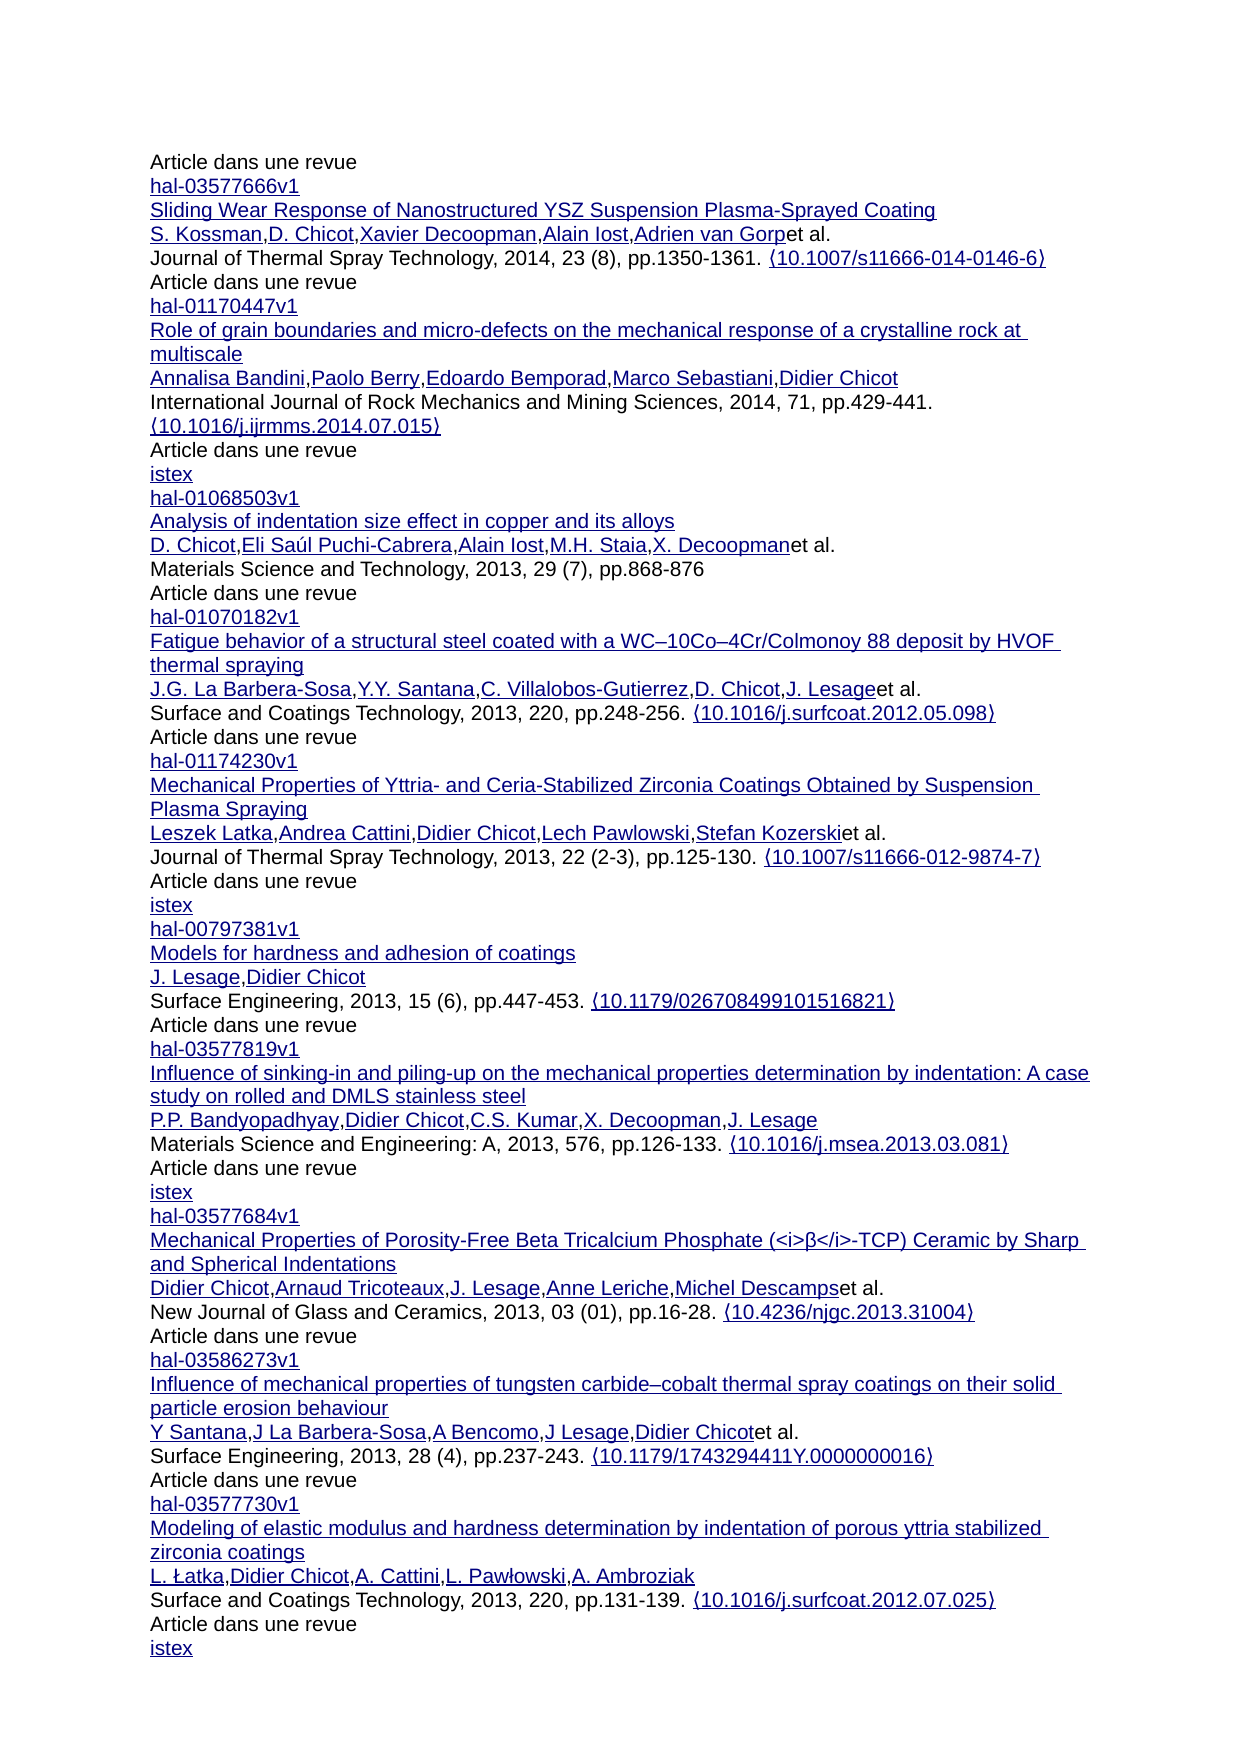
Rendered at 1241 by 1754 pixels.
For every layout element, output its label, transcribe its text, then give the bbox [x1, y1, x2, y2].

table_cell Role of grain boundaries and micro-defects on the mechanical response of a crystalline rock at multiscale Annalisa Bandini,Paolo Berry,Edoardo Bemporad,Marco Sebastiani,Didier Chicot International Journal of Rock Mechanics and Mining Sciences, 2014, 71, pp.429-441. ⟨10.1016/j.ijrmms.2014.07.015⟩ Article dans une revue istex hal-01068503v1 [150, 318, 1090, 509]
table_cell Influence of sinking-in and piling-up on the mechanical properties determination by indentation: A case [150, 1060, 1090, 1081]
table_cell study on rolled and DMLS stainless steel P.P. Bandyopadhyay,Didier Chicot,C.S. Kumar,X. Decoopman,J. Lesage Materials Science and Engineering: A, 2013, 576, pp.126-133. ⟨10.1016/j.msea.2013.03.081⟩ Article dans une revue istex hal-03577684v1 [150, 1082, 1090, 1228]
table_cell Mechanical Properties of Yttria- and Ceria-Stabilized Zirconia Coatings Obtained by Suspension Plasma Spraying Leszek Latka,Andrea Cattini,Didier Chicot,Lech Pawlowski,Stefan Kozerskiet al. Journal of Thermal Spray Technology, 2013, 22 (2-3), pp.125-130. ⟨10.1007/s11666-012-9874-7⟩ Article dans une revue istex hal-00797381v1 [150, 773, 1090, 941]
table_cell Sliding Wear Response of Nanostructured YSZ Suspension Plasma-Sprayed Coating S. Kossman,D. Chicot,Xavier Decoopman,Alain Iost,Adrien van Gorpet al. Journal of Thermal Spray Technology, 2014, 23 (8), pp.1350-1361. ⟨10.1007/s11666-014-0146-6⟩ Article dans une revue hal-01170447v1 [150, 198, 1090, 318]
table_cell Influence of mechanical properties of tungsten carbide–cobalt thermal spray coatings on their solid particle erosion behaviour Y Santana,J La Barbera-Sosa,A Bencomo,J Lesage,Didier Chicotet al. Surface Engineering, 2013, 28 (4), pp.237-243. ⟨10.1179/1743294411Y.0000000016⟩ Article dans une revue hal-03577730v1 [150, 1372, 1090, 1516]
table_cell Modeling of elastic modulus and hardness determination by indentation of porous yttria stabilized zirconia coatings L. Łatka,Didier Chicot,A. Cattini,L. Pawłowski,A. Ambroziak Surface and Coatings Technology, 2013, 220, pp.131-139. ⟨10.1016/j.surfcoat.2012.07.025⟩ Article dans une revue istex [150, 1516, 1090, 1659]
table_cell Article dans une revue hal-03577666v1 [150, 150, 1090, 198]
table_cell Fatigue behavior of a structural steel coated with a WC–10Co–4Cr/Colmonoy 88 deposit by HVOF thermal spraying J.G. La Barbera-Sosa,Y.Y. Santana,C. Villalobos-Gutierrez,D. Chicot,J. Lesageet al. Surface and Coatings Technology, 2013, 220, pp.248-256. ⟨10.1016/j.surfcoat.2012.05.098⟩ Article dans une revue hal-01174230v1 [150, 629, 1090, 773]
table_cell Mechanical Properties of Porosity-Free Beta Tricalcium Phosphate (<i>β</i>-TCP) Ceramic by Sharp and Spherical Indentations Didier Chicot,Arnaud Tricoteaux,J. Lesage,Anne Leriche,Michel Descampset al. New Journal of Glass and Ceramics, 2013, 03 (01), pp.16-28. ⟨10.4236/njgc.2013.31004⟩ Article dans une revue hal-03586273v1 [150, 1228, 1090, 1372]
table_cell Models for hardness and adhesion of coatings J. Lesage,Didier Chicot Surface Engineering, 2013, 15 (6), pp.447-453. ⟨10.1179/026708499101516821⟩ Article dans une revue hal-03577819v1 [150, 941, 1090, 1060]
table_cell Analysis of indentation size effect in copper and its alloys D. Chicot,Eli Saúl Puchi-Cabrera,Alain Iost,M.H. Staia,X. Decoopmanet al. Materials Science and Technology, 2013, 29 (7), pp.868-876 Article dans une revue hal-01070182v1 [150, 509, 1090, 629]
